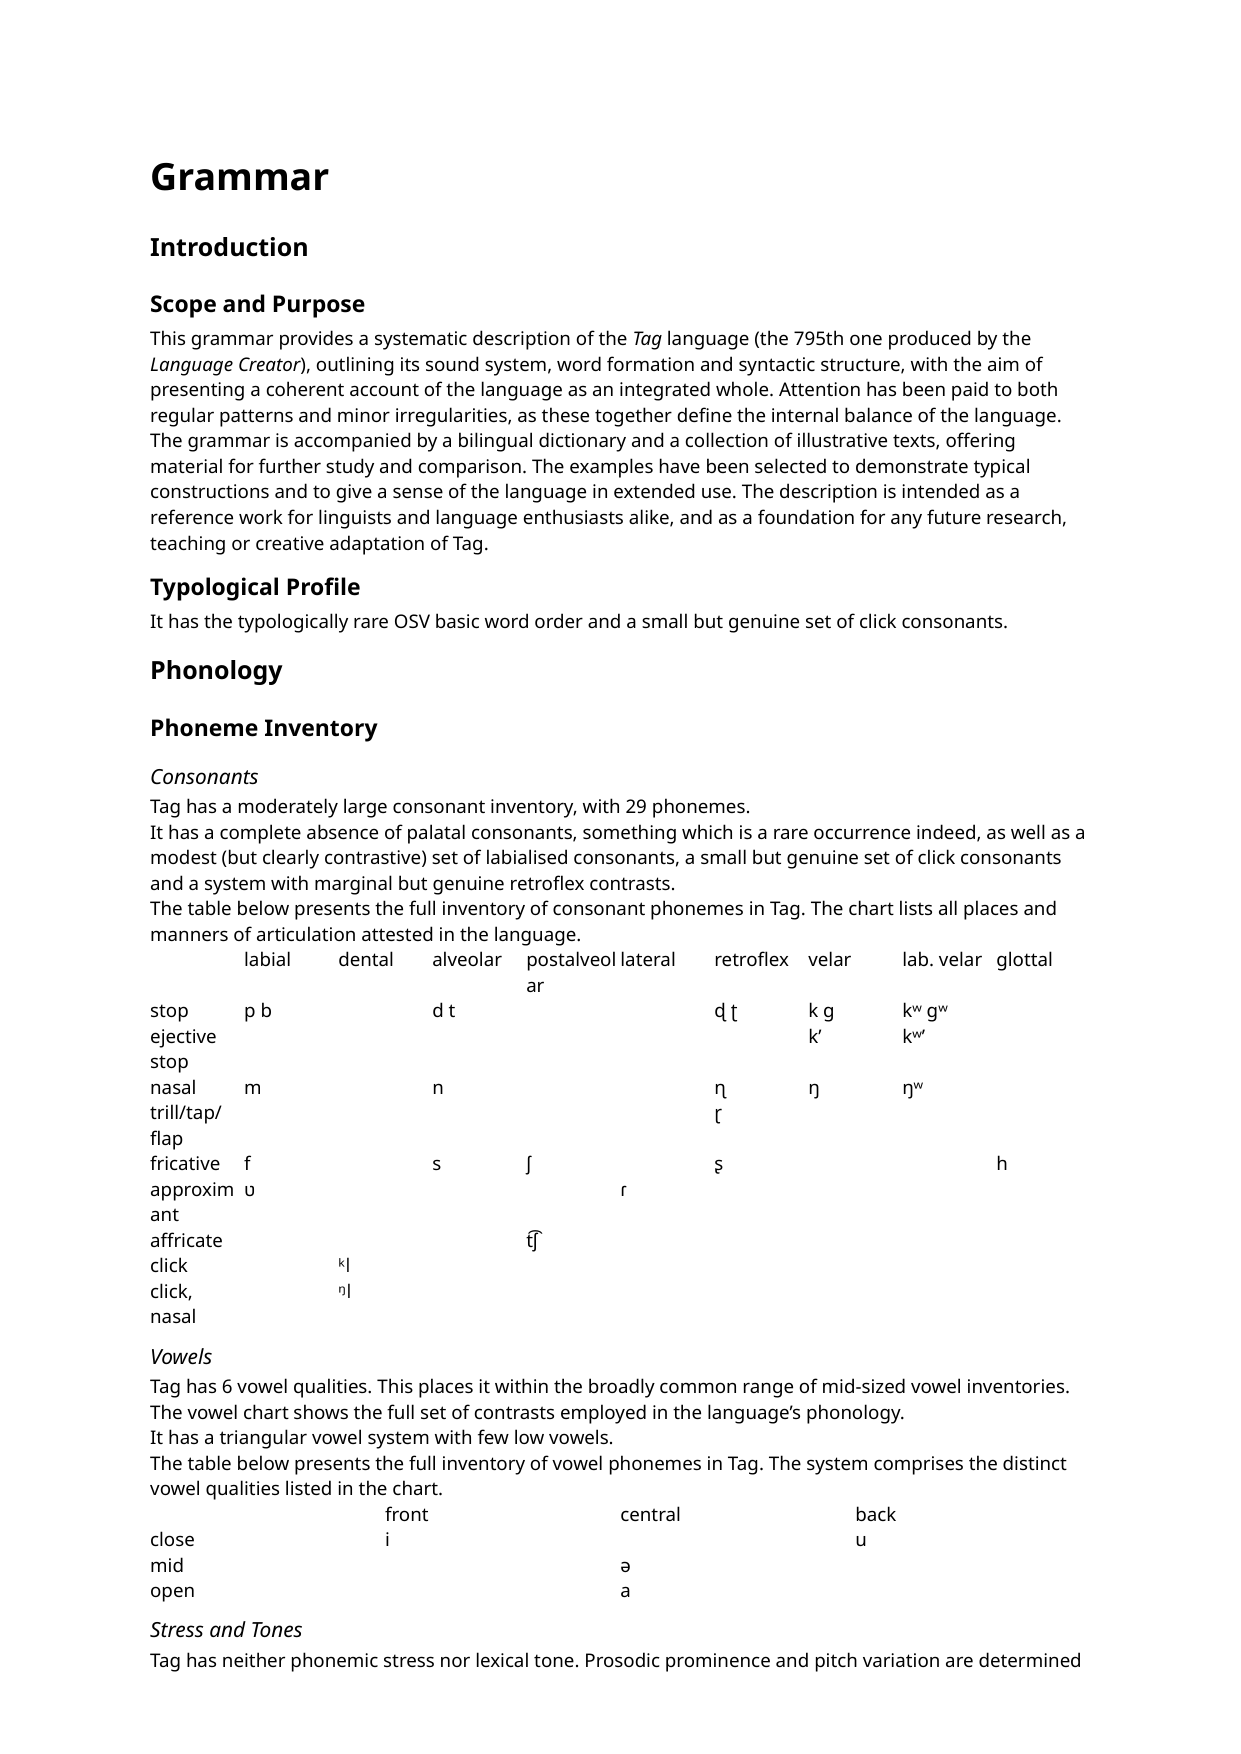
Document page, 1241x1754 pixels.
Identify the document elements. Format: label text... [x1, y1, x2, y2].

table_cell [432, 1100, 526, 1151]
subtitle Consonants [150, 762, 1090, 790]
table_cell [244, 1227, 338, 1253]
table_cell p b [244, 998, 338, 1023]
table_cell [385, 1578, 620, 1603]
table_cell [432, 1023, 526, 1074]
subtitle Stress and Tones [150, 1616, 1090, 1644]
table_cell ʃ [526, 1151, 620, 1176]
table_cell ə [620, 1552, 855, 1578]
table_cell [338, 1151, 432, 1176]
table_cell trill/tap/flap [150, 1100, 244, 1151]
table_cell fricative [150, 1151, 244, 1176]
table_cell ejective stop [150, 1023, 244, 1074]
table_cell [432, 1278, 526, 1329]
table_cell [996, 1253, 1090, 1278]
table_cell close [150, 1527, 385, 1552]
table_cell [996, 998, 1090, 1023]
table_header dental [338, 947, 432, 998]
subtitle Introduction [150, 229, 1090, 263]
table_cell a [620, 1578, 855, 1603]
table_cell [996, 1023, 1090, 1074]
table_cell [620, 1227, 714, 1253]
table_cell [244, 1100, 338, 1151]
table_cell kʷʼ [902, 1023, 996, 1074]
text It has a triangular vowel system with few low vowels. [150, 1424, 1090, 1450]
table_header velar [808, 947, 902, 998]
table_cell [714, 1227, 808, 1253]
table_cell [855, 1552, 1090, 1578]
table_header front [385, 1501, 620, 1527]
subtitle Grammar [150, 150, 1090, 201]
table_cell [808, 1100, 902, 1151]
table_cell [620, 1074, 714, 1100]
table_cell ᵏǀ [338, 1253, 432, 1278]
table_cell [996, 1227, 1090, 1253]
table_cell [996, 1278, 1090, 1329]
table_header [150, 947, 244, 998]
text Tag has a moderately large consonant inventory, with 29 phonemes. [150, 793, 1090, 819]
subtitle Typological Profile [150, 571, 1090, 602]
table_cell n [432, 1074, 526, 1100]
table_cell open [150, 1578, 385, 1603]
table_header retroflex [714, 947, 808, 998]
table_cell nasal [150, 1074, 244, 1100]
table_cell [620, 1253, 714, 1278]
table_cell d t [432, 998, 526, 1023]
table_cell approximant [150, 1176, 244, 1227]
table_cell [808, 1151, 902, 1176]
table_cell [620, 1100, 714, 1151]
table_header alveolar [432, 947, 526, 998]
table_cell [244, 1253, 338, 1278]
table_cell [338, 1176, 432, 1227]
table_cell [432, 1176, 526, 1227]
table_cell [244, 1023, 338, 1074]
table_cell f [244, 1151, 338, 1176]
table_cell [526, 1278, 620, 1329]
text Tag has 6 vowel qualities. This places it within the broadly common range of mid-sized vowel inventories. The vowel chart shows the full set of contrasts employed in the language’s phonology. [150, 1373, 1090, 1424]
table_cell ᵑǀ [338, 1278, 432, 1329]
table_header back [855, 1501, 1090, 1527]
table_cell [714, 1253, 808, 1278]
text It has the typologically rare OSV basic word order and a small but genuine set of click consonants. [150, 608, 1090, 634]
table_cell ɾ [620, 1176, 714, 1227]
table_header labial [244, 947, 338, 998]
table_cell [620, 1151, 714, 1176]
text It has a complete absence of palatal consonants, something which is a rare occurrence indeed, as well as a modest (but clearly contrastive) set of labialised consonants, a small but genuine set of click consonants and a system with marginal but genuine retroflex contrasts. [150, 819, 1090, 896]
subtitle Vowels [150, 1342, 1090, 1370]
table_cell [902, 1100, 996, 1151]
table_cell [714, 1278, 808, 1329]
table_cell [526, 1074, 620, 1100]
table_cell t͡ʃ [526, 1227, 620, 1253]
table_cell ŋʷ [902, 1074, 996, 1100]
table_header glottal [996, 947, 1090, 998]
table_cell ʂ [714, 1151, 808, 1176]
table_cell stop [150, 998, 244, 1023]
text Tag has neither phonemic stress nor lexical tone. Prosodic prominence and pitch variation are determined [150, 1647, 1090, 1673]
table_cell [338, 1074, 432, 1100]
table_header lateral [620, 947, 714, 998]
table_cell [432, 1253, 526, 1278]
table_header lab. velar [902, 947, 996, 998]
table_cell [855, 1578, 1090, 1603]
table_cell ɖ ʈ [714, 998, 808, 1023]
subtitle Phoneme Inventory [150, 712, 1090, 743]
table_cell [526, 998, 620, 1023]
table_cell i [385, 1527, 620, 1552]
table_cell [808, 1253, 902, 1278]
table_cell [620, 1278, 714, 1329]
table_cell [902, 1176, 996, 1227]
table_cell [996, 1100, 1090, 1151]
table_cell m [244, 1074, 338, 1100]
table_cell [432, 1227, 526, 1253]
table_cell [244, 1278, 338, 1329]
table_cell [620, 998, 714, 1023]
table_cell [996, 1074, 1090, 1100]
subtitle Phonology [150, 653, 1090, 687]
table_cell s [432, 1151, 526, 1176]
text The table below presents the full inventory of vowel phonemes in Tag. The system comprises the distinct vowel qualities listed in the chart. [150, 1450, 1090, 1501]
table_cell [526, 1023, 620, 1074]
text The grammar is accompanied by a bilingual dictionary and a collection of illustrative texts, offering material for further study and comparison. The examples have been selected to demonstrate typical constructions and to give a sense of the language in extended use. The description is intended as a reference work for linguists and language enthusiasts alike, and as a foundation for any future research, teaching or creative adaptation of Tag. [150, 428, 1090, 555]
table_cell kʷ ɡʷ [902, 998, 996, 1023]
table_cell ɽ [714, 1100, 808, 1151]
table_cell [620, 1023, 714, 1074]
table_cell [526, 1100, 620, 1151]
table_cell [808, 1278, 902, 1329]
table_cell [385, 1552, 620, 1578]
table_cell [902, 1151, 996, 1176]
table_cell [338, 1227, 432, 1253]
table_header [150, 1501, 385, 1527]
table_cell [714, 1176, 808, 1227]
table_cell [996, 1176, 1090, 1227]
table_cell [808, 1227, 902, 1253]
table_cell [620, 1527, 855, 1552]
table_cell [902, 1253, 996, 1278]
subtitle Scope and Purpose [150, 288, 1090, 319]
table_cell ŋ [808, 1074, 902, 1100]
table_header postalveolar [526, 947, 620, 998]
table_cell ʋ [244, 1176, 338, 1227]
table_cell [526, 1176, 620, 1227]
table_cell [338, 1023, 432, 1074]
table_cell [338, 998, 432, 1023]
table_cell ɳ [714, 1074, 808, 1100]
table_cell affricate [150, 1227, 244, 1253]
text This grammar provides a systematic description of the Tag language (the 795th one produced by the Language Creator), outlining its sound system, word formation and syntactic structure, with the aim of presenting a coherent account of the language as an integrated whole. Attention has been paid to both regular patterns and minor irregularities, as these together define the internal balance of the language. [150, 326, 1090, 428]
table_cell mid [150, 1552, 385, 1578]
table_cell [808, 1176, 902, 1227]
table_cell u [855, 1527, 1090, 1552]
table_cell [526, 1253, 620, 1278]
table_cell [902, 1227, 996, 1253]
table_cell kʼ [808, 1023, 902, 1074]
table_cell [714, 1023, 808, 1074]
table_cell click, nasal [150, 1278, 244, 1329]
table_cell h [996, 1151, 1090, 1176]
table_cell [902, 1278, 996, 1329]
table_header central [620, 1501, 855, 1527]
table_cell click [150, 1253, 244, 1278]
text The table below presents the full inventory of consonant phonemes in Tag. The chart lists all places and manners of articulation attested in the language. [150, 896, 1090, 947]
table_cell [338, 1100, 432, 1151]
table_cell k ɡ [808, 998, 902, 1023]
